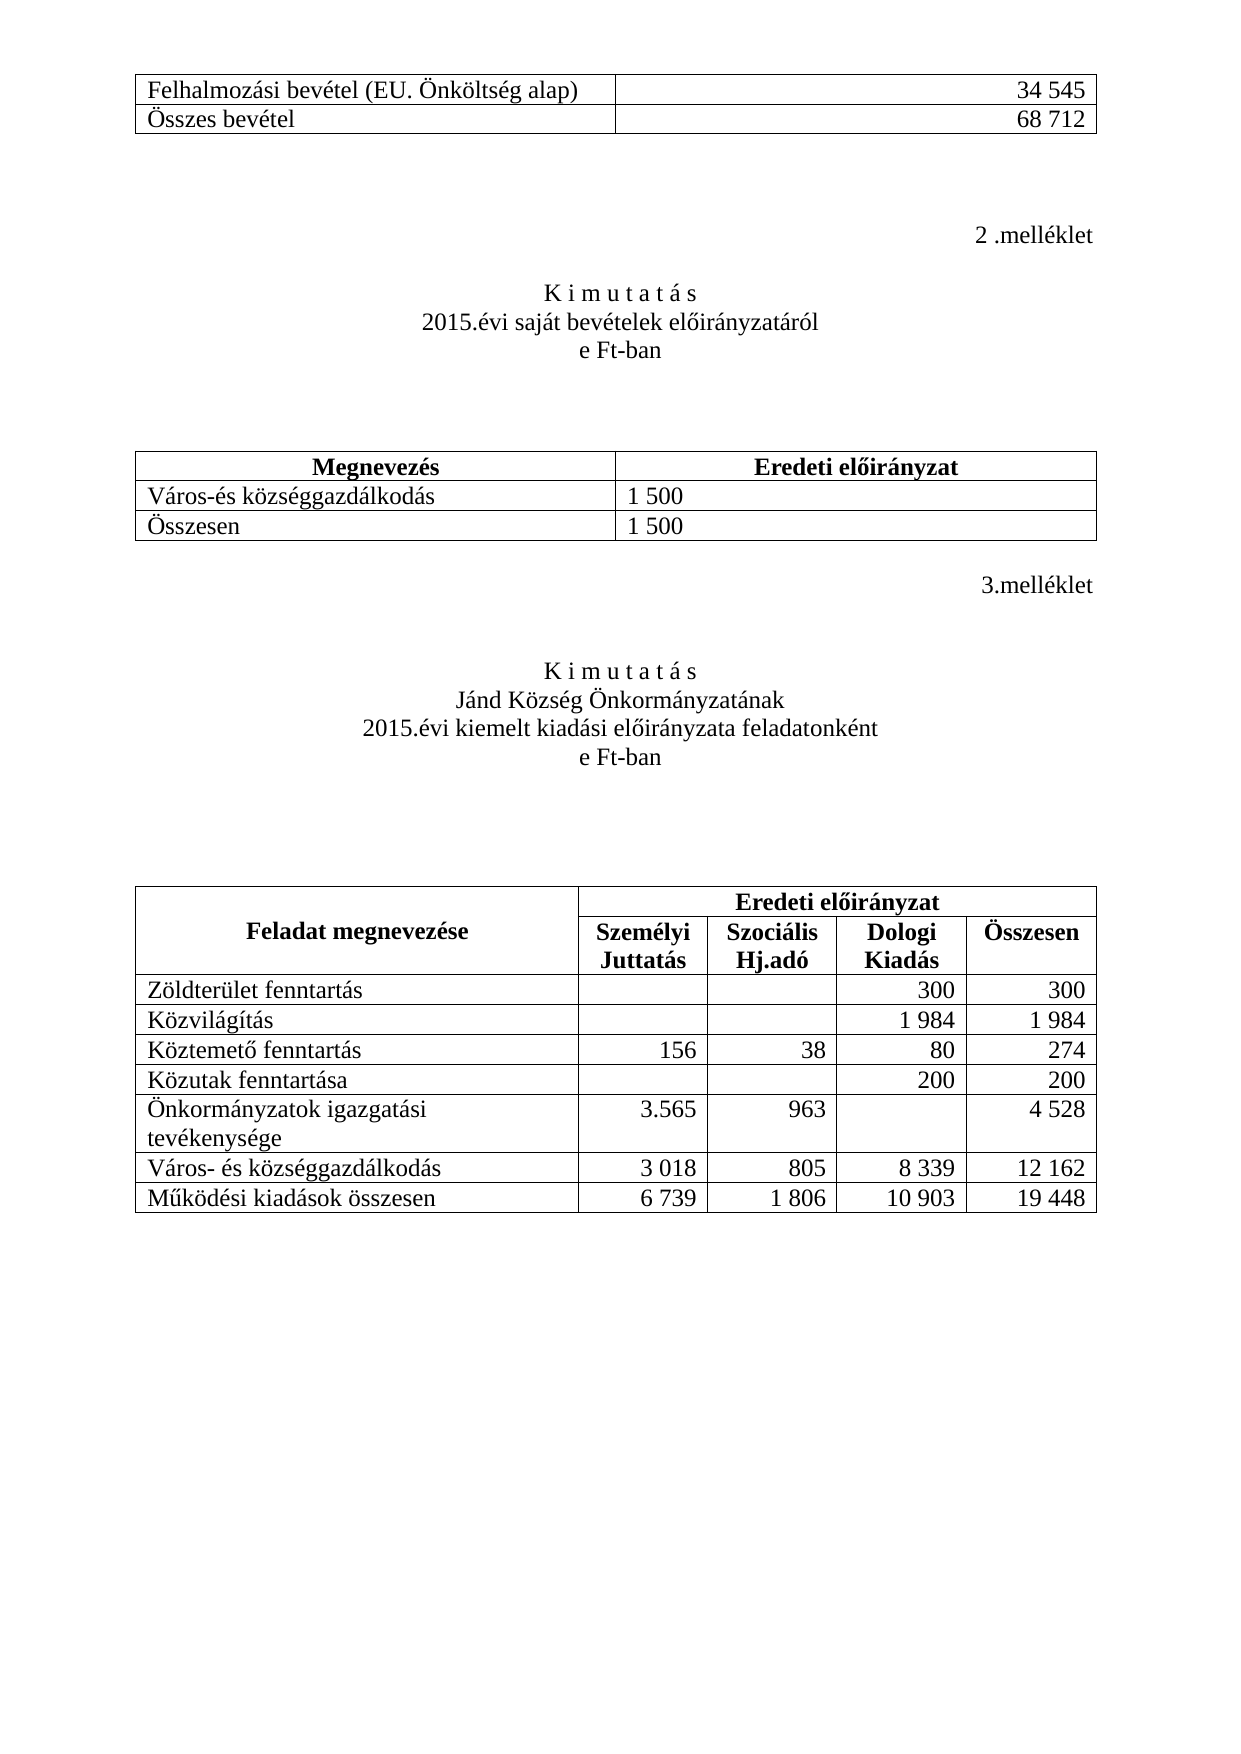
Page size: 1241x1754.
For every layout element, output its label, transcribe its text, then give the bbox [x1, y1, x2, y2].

table_cell 200 [967, 1065, 1096, 1093]
table_cell 963 [708, 1095, 836, 1152]
table_cell 80 [837, 1035, 966, 1064]
text e Ft-ban [148, 742, 1093, 771]
table_cell 300 [837, 975, 966, 1004]
table_cell Város- és községgazdálkodás [136, 1153, 578, 1182]
table_cell [579, 1005, 707, 1034]
table_cell 38 [708, 1035, 836, 1064]
table_cell 1 984 [837, 1005, 966, 1034]
table_cell 6 739 [579, 1183, 707, 1212]
table_cell 1 806 [708, 1183, 836, 1212]
table_cell 274 [967, 1035, 1096, 1064]
table_cell 805 [708, 1153, 836, 1182]
table_cell Köztemető fenntartás [136, 1035, 578, 1064]
table_cell [708, 1005, 836, 1034]
table_cell Összes bevétel [136, 105, 615, 133]
text 3.melléklet [148, 570, 1093, 598]
table_cell Város-és községgazdálkodás [136, 481, 615, 510]
table_header Eredeti előirányzat [579, 887, 1096, 916]
table_cell 10 903 [837, 1183, 966, 1212]
text e Ft-ban [148, 336, 1093, 364]
table_cell 300 [967, 975, 1096, 1004]
text 2015.évi saját bevételek előirányzatáról [148, 307, 1093, 336]
table_cell Önkormányzatok igazgatási tevékenysége [136, 1095, 578, 1152]
text Jánd Község Önkormányzatának [148, 685, 1093, 713]
table_cell Közvilágítás [136, 1005, 578, 1034]
table_cell Működési kiadások összesen [136, 1183, 578, 1212]
table_cell [708, 1065, 836, 1093]
table_cell 68 712 [616, 105, 1096, 133]
table_cell [708, 975, 836, 1004]
table_cell Közutak fenntartása [136, 1065, 578, 1093]
text K i m u t a t á s [148, 278, 1093, 307]
text K i m u t a t á s [148, 656, 1093, 685]
table_cell 12 162 [967, 1153, 1096, 1182]
text 2015.évi kiemelt kiadási előirányzata feladatonként [148, 713, 1093, 742]
table_cell 3.565 [579, 1095, 707, 1152]
text 2 .melléklet [148, 221, 1093, 249]
table_cell Személyi Juttatás [579, 917, 707, 974]
table_cell 200 [837, 1065, 966, 1093]
table_cell [579, 1065, 707, 1093]
table_cell 3 018 [579, 1153, 707, 1182]
table_cell Felhalmozási bevétel (EU. Önköltség alap) [136, 75, 615, 103]
table_cell [837, 1095, 966, 1152]
table_cell [579, 975, 707, 1004]
table_cell 1 984 [967, 1005, 1096, 1034]
table_cell 1 500 [616, 511, 1096, 540]
table_cell Dologi Kiadás [837, 917, 966, 974]
table_cell 1 500 [616, 481, 1096, 510]
table_cell 4 528 [967, 1095, 1096, 1152]
table_cell 8 339 [837, 1153, 966, 1182]
table_cell 34 545 [616, 75, 1096, 103]
table_header Megnevezés [136, 452, 615, 480]
table_cell 19 448 [967, 1183, 1096, 1212]
table_cell Összesen [136, 511, 615, 540]
table_cell Zöldterület fenntartás [136, 975, 578, 1004]
table_cell Szociális Hj.adó [708, 917, 836, 974]
table_cell 156 [579, 1035, 707, 1064]
table_header Eredeti előirányzat [616, 452, 1096, 480]
table_cell Összesen [967, 917, 1096, 974]
table_header Feladat megnevezése [136, 887, 578, 974]
